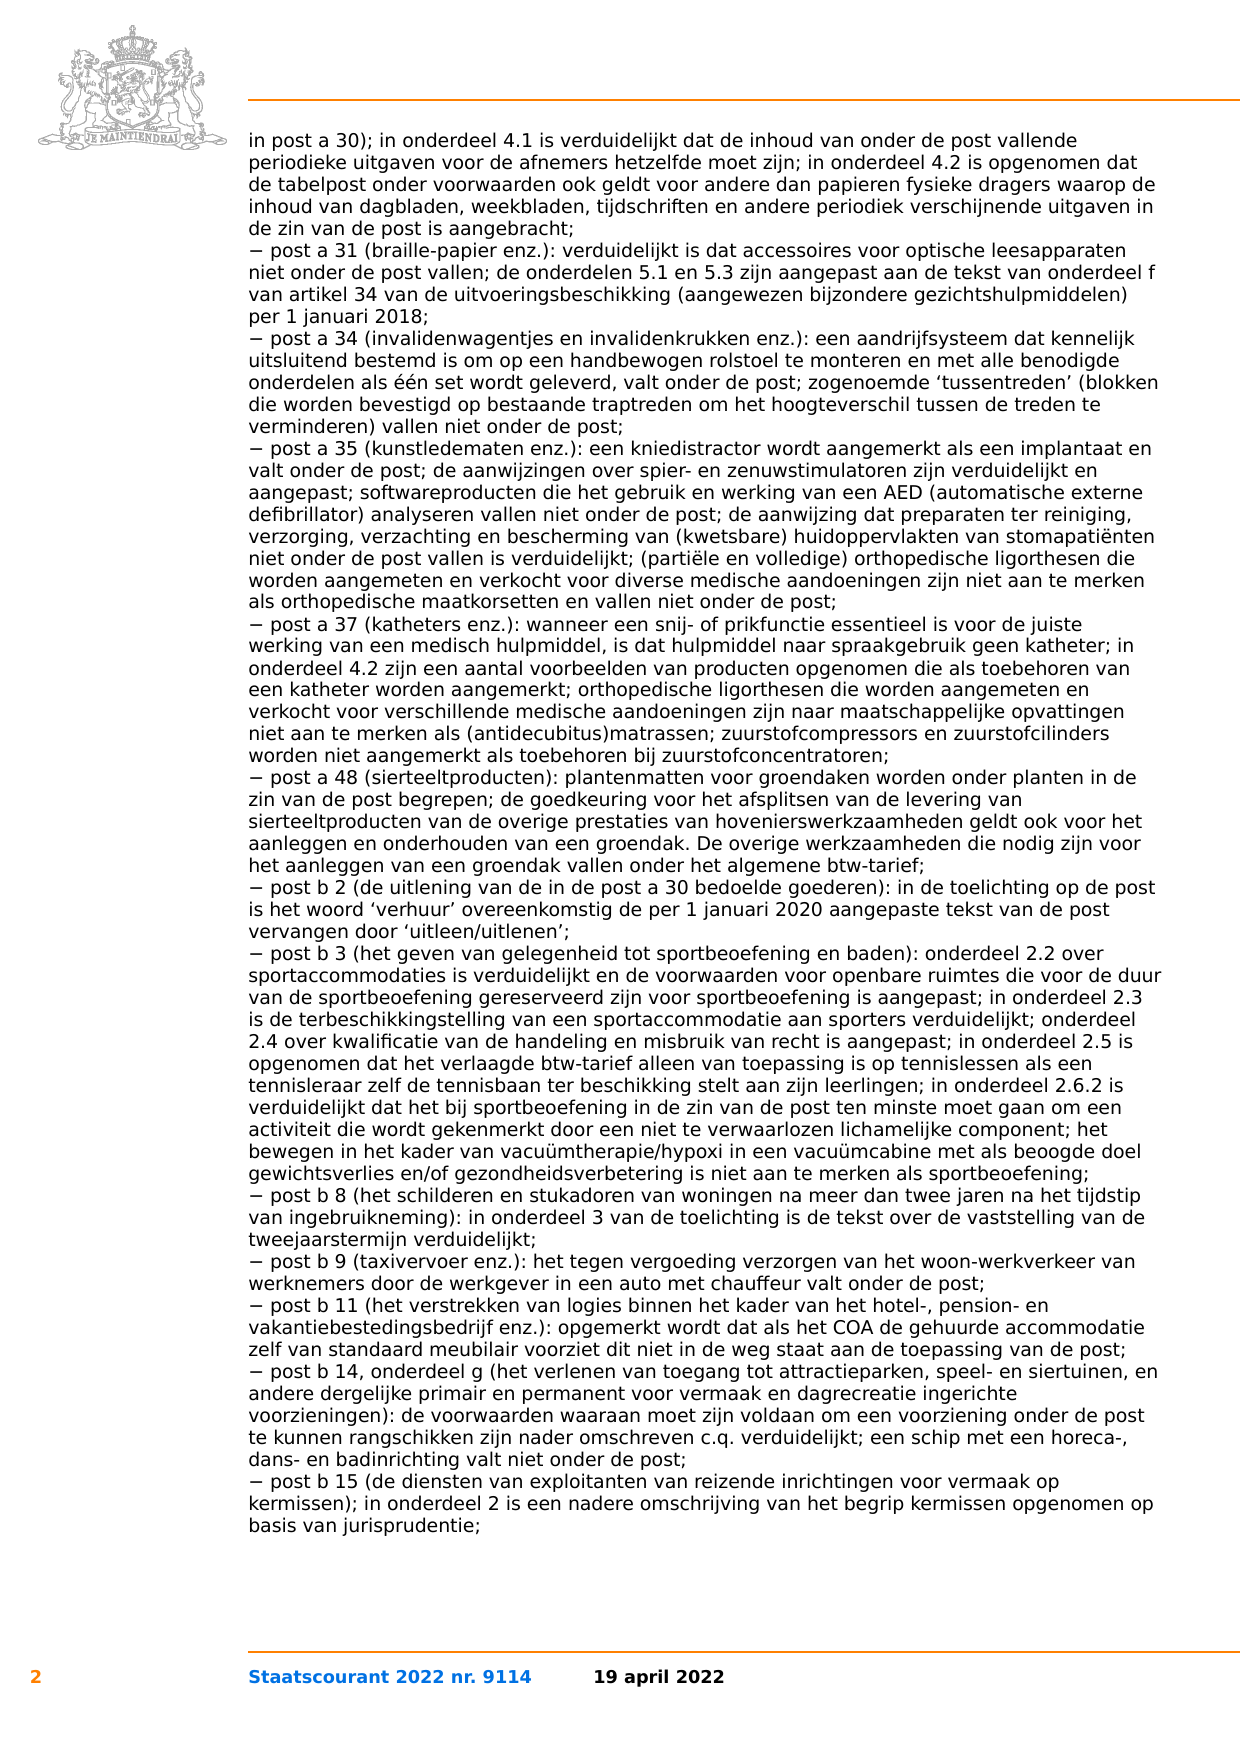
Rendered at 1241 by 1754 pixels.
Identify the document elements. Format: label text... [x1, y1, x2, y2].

text − post a 37 (katheters enz.): wanneer een snij- of prikfunctie essentieel is voor de juiste werking van een medisch hulpmiddel, is dat hulpmiddel naar spraakgebruik geen katheter; in onderdeel 4.2 zijn een aantal voorbeelden van producten opgenomen die als toebehoren van een katheter worden aangemerkt; orthopedische ligorthesen die worden aangemeten en verkocht voor verschillende medische aandoeningen zijn naar maatschappelijke opvattingen niet aan te merken als (antidecubitus)matrassen; zuurstofcompressors en zuurstofcilinders worden niet aangemerkt als toebehoren bij zuurstofconcentratoren; [248, 613, 1163, 767]
text − post b 14, onderdeel g (het verlenen van toegang tot attractieparken, speel- en siertuinen, en andere dergelijke primair en permanent voor vermaak en dagrecreatie ingerichte voorzieningen): de voorwaarden waaraan moet zijn voldaan om een voorziening onder de post te kunnen rangschikken zijn nader omschreven c.q. verduidelijkt; een schip met een horeca-, dans- en badinrichting valt niet onder de post; [248, 1361, 1163, 1471]
text − post b 11 (het verstrekken van logies binnen het kader van het hotel-, pension- en vakantiebestedingsbedrijf enz.): opgemerkt wordt dat als het COA de gehuurde accommodatie zelf van standaard meubilair voorziet dit niet in de weg staat aan de toepassing van de post; [248, 1295, 1163, 1361]
text − post b 2 (de uitlening van de in de post a 30 bedoelde goederen): in de toelichting op de post is het woord ‘verhuur’ overeenkomstig de per 1 januari 2020 aangepaste tekst van de post vervangen door ‘uitleen/uitlenen’; [248, 877, 1163, 943]
text − post b 3 (het geven van gelegenheid tot sportbeoefening en baden): onderdeel 2.2 over sportaccommodaties is verduidelijkt en de voorwaarden voor openbare ruimtes die voor de duur van de sportbeoefening gereserveerd zijn voor sportbeoefening is aangepast; in onderdeel 2.3 is de terbeschikkingstelling van een sportaccommodatie aan sporters verduidelijkt; onderdeel 2.4 over kwalificatie van de handeling en misbruik van recht is aangepast; in onderdeel 2.5 is opgenomen dat het verlaagde btw-tarief alleen van toepassing is op tennislessen als een tennisleraar zelf de tennisbaan ter beschikking stelt aan zijn leerlingen; in onderdeel 2.6.2 is verduidelijkt dat het bij sportbeoefening in de zin van de post ten minste moet gaan om een activiteit die wordt gekenmerkt door een niet te verwaarlozen lichamelijke component; het bewegen in het kader van vacuümtherapie/hypoxi in een vacuümcabine met als beoogde doel gewichtsverlies en/of gezondheidsverbetering is niet aan te merken als sportbeoefening; [248, 943, 1163, 1185]
picture [38, 25, 227, 150]
text − post a 48 (sierteeltproducten): plantenmatten voor groendaken worden onder planten in de zin van de post begrepen; de goedkeuring voor het afsplitsen van de levering van sierteeltproducten van de overige prestaties van hovenierswerkzaamheden geldt ook voor het aanleggen en onderhouden van een groendak. De overige werkzaamheden die nodig zijn voor het aanleggen van een groendak vallen onder het algemene btw-tarief; [248, 767, 1163, 877]
text − post b 9 (taxivervoer enz.): het tegen vergoeding verzorgen van het woon-werkverkeer van werknemers door de werkgever in een auto met chauffeur valt onder de post; [248, 1251, 1163, 1295]
text − post a 35 (kunstledematen enz.): een kniedistractor wordt aangemerkt als een implantaat en valt onder de post; de aanwijzingen over spier- en zenuwstimulatoren zijn verduidelijkt en aangepast; softwareproducten die het gebruik en werking van een AED (automatische externe defibrillator) analyseren vallen niet onder de post; de aanwijzing dat preparaten ter reiniging, verzorging, verzachting en bescherming van (kwetsbare) huidoppervlakten van stomapatiënten niet onder de post vallen is verduidelijkt; (partiële en volledige) orthopedische ligorthesen die worden aangemeten en verkocht voor diverse medische aandoeningen zijn niet aan te merken als orthopedische maatkorsetten en vallen niet onder de post; [248, 438, 1163, 613]
text − post a 31 (braille-papier enz.): verduidelijkt is dat accessoires voor optische leesapparaten niet onder de post vallen; de onderdelen 5.1 en 5.3 zijn aangepast aan de tekst van onderdeel f van artikel 34 van de uitvoeringsbeschikking (aangewezen bijzondere gezichtshulpmiddelen) per 1 januari 2018; [248, 240, 1163, 328]
text − post b 8 (het schilderen en stukadoren van woningen na meer dan twee jaren na het tijdstip van ingebruikneming): in onderdeel 3 van de toelichting is de tekst over de vaststelling van de tweejaarstermijn verduidelijkt; [248, 1185, 1163, 1251]
text − post a 34 (invalidenwagentjes en invalidenkrukken enz.): een aandrijfsysteem dat kennelijk uitsluitend bestemd is om op een handbewogen rolstoel te monteren en met alle benodigde onderdelen als één set wordt geleverd, valt onder de post; zogenoemde ‘tussentreden’ (blokken die worden bevestigd op bestaande traptreden om het hoogteverschil tussen de treden te verminderen) vallen niet onder de post; [248, 328, 1163, 438]
text − post b 15 (de diensten van exploitanten van reizende inrichtingen voor vermaak op kermissen); in onderdeel 2 is een nadere omschrijving van het begrip kermissen opgenomen op basis van jurisprudentie; [248, 1471, 1163, 1537]
text in post a 30); in onderdeel 4.1 is verduidelijkt dat de inhoud van onder de post vallende periodieke uitgaven voor de afnemers hetzelfde moet zijn; in onderdeel 4.2 is opgenomen dat de tabelpost onder voorwaarden ook geldt voor andere dan papieren fysieke dragers waarop de inhoud van dagbladen, weekbladen, tijdschriften en andere periodiek verschijnende uitgaven in de zin van de post is aangebracht; [248, 130, 1163, 240]
